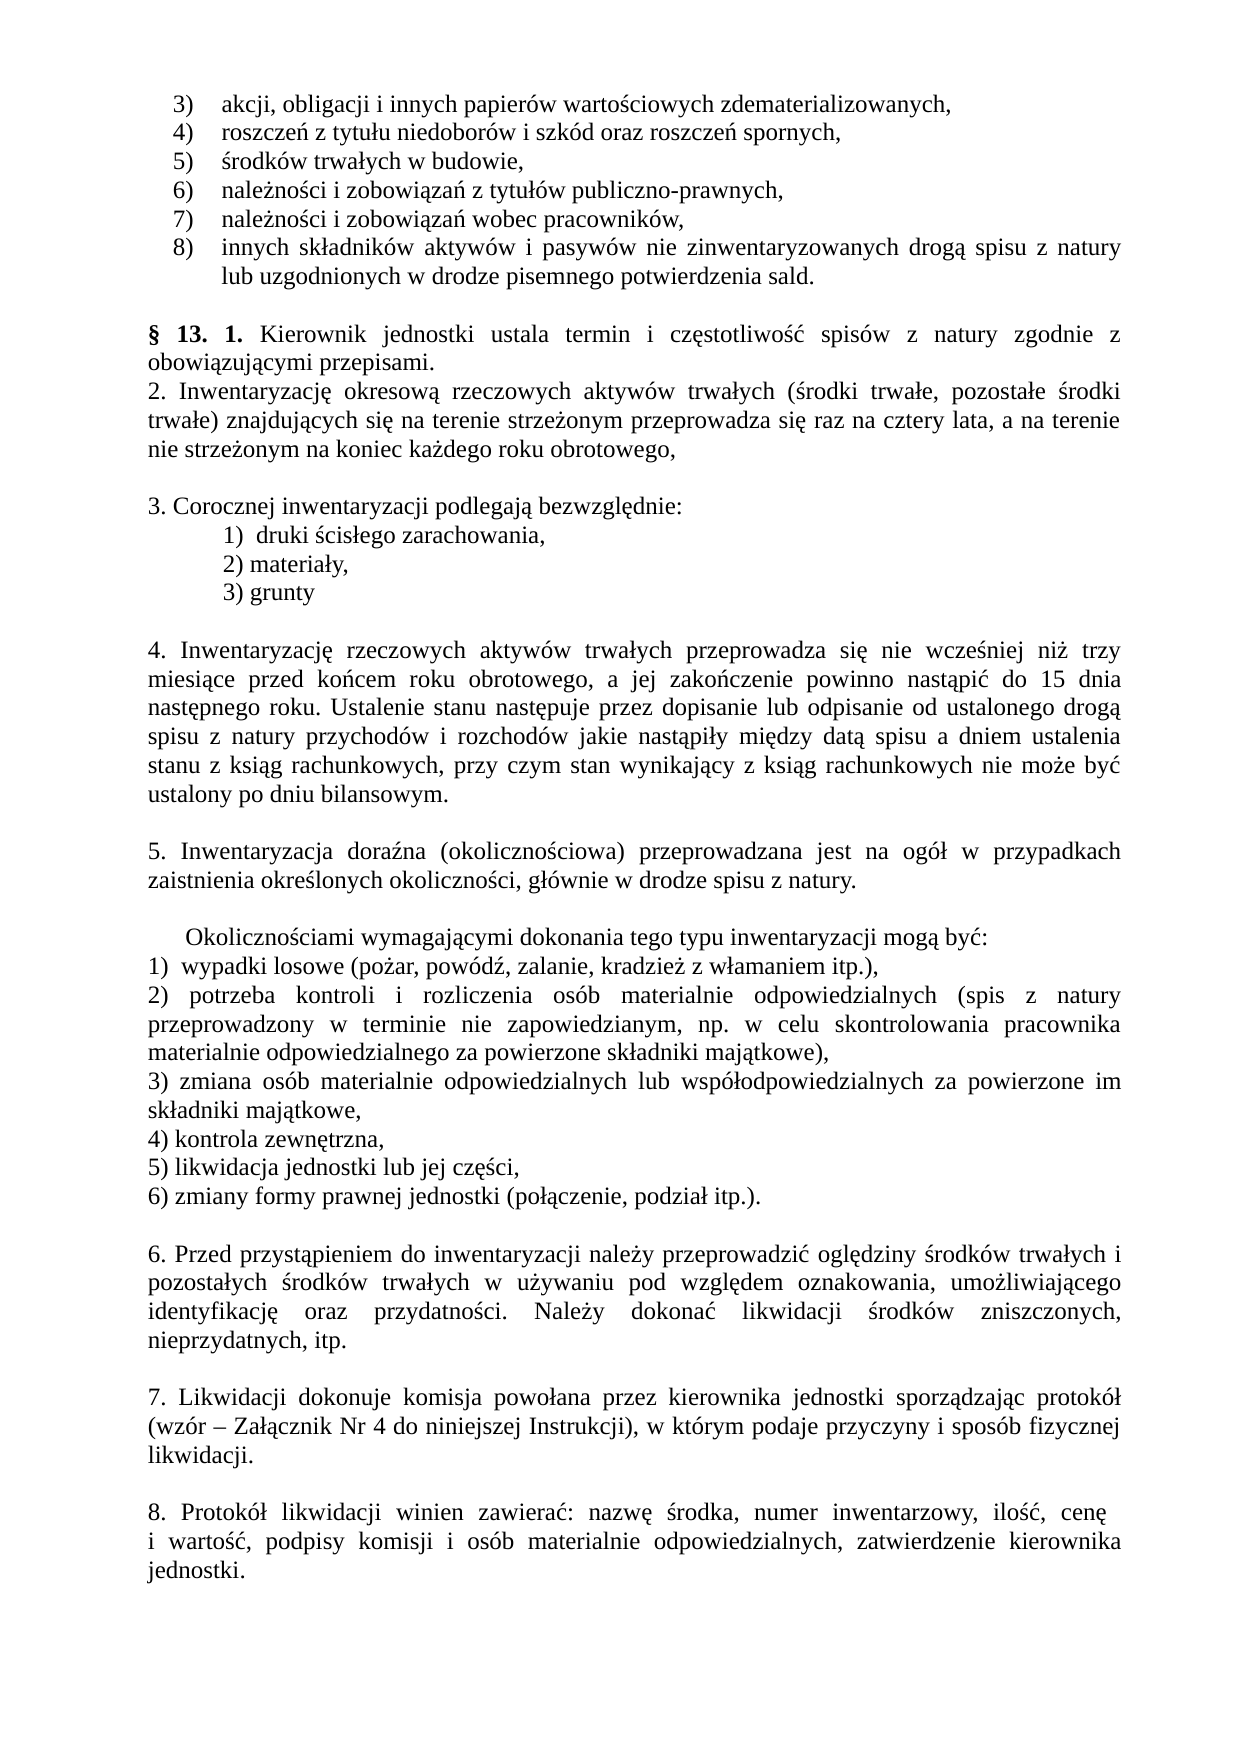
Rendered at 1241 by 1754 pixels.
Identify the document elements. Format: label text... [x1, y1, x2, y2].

text 8) innych składników aktywów i pasywów nie zinwentaryzowanych drogą spisu z natury lub uzgodnionych w drodze pisemnego potwierdzenia sald. [148, 232, 1122, 290]
text Okolicznościami wymagającymi dokonania tego typu inwentaryzacji mogą być: [185, 922, 1122, 951]
text 4) kontrola zewnętrzna, [148, 1124, 1122, 1152]
text 5) likwidacja jednostki lub jej części, [148, 1152, 1122, 1181]
text 7. Likwidacji dokonuje komisja powołana przez kierownika jednostki sporządzając protokół (wzór – Załącznik Nr 4 do niniejszej Instrukcji), w którym podaje przyczyny i sposób fizycznej likwidacji. [148, 1382, 1122, 1469]
text 5) środków trwałych w budowie, [148, 146, 1122, 175]
text 2. Inwentaryzację okresową rzeczowych aktywów trwałych (środki trwałe, pozostałe środki trwałe) znajdujących się na terenie strzeżonym przeprowadza się raz na cztery lata, a na terenie nie strzeżonym na koniec każdego roku obrotowego, [148, 376, 1122, 462]
text § 13. 1. Kierownik jednostki ustala termin i częstotliwość spisów z natury zgodnie z obowiązującymi przepisami. [148, 319, 1122, 376]
text 1) druki ścisłego zarachowania, [223, 520, 1122, 549]
text 4) roszczeń z tytułu niedoborów i szkód oraz roszczeń spornych, [148, 117, 1122, 146]
text 4. Inwentaryzację rzeczowych aktywów trwałych przeprowadza się nie wcześniej niż trzy miesiące przed końcem roku obrotowego, a jej zakończenie powinno nastąpić do 15 dnia następnego roku. Ustalenie stanu następuje przez dopisanie lub odpisanie od ustalonego drogą spisu z natury przychodów i rozchodów jakie nastąpiły między datą spisu a dniem ustalenia stanu z ksiąg rachunkowych, przy czym stan wynikający z ksiąg rachunkowych nie może być ustalony po dniu bilansowym. [148, 635, 1122, 807]
text 3) zmiana osób materialnie odpowiedzialnych lub współodpowiedzialnych za powierzone im składniki majątkowe, [148, 1066, 1122, 1124]
text 8. Protokół likwidacji winien zawierać: nazwę środka, numer inwentarzowy, ilość, cenę i wartość, podpisy komisji i osób materialnie odpowiedzialnych, zatwierdzenie kierownika jednostki. [148, 1497, 1122, 1584]
text 3) grunty [223, 577, 1122, 606]
text 5. Inwentaryzacja doraźna (okolicznościowa) przeprowadzana jest na ogół w przypadkach zaistnienia określonych okoliczności, głównie w drodze spisu z natury. [148, 836, 1122, 894]
text 2) potrzeba kontroli i rozliczenia osób materialnie odpowiedzialnych (spis z natury przeprowadzony w terminie nie zapowiedzianym, np. w celu skontrolowania pracownika materialnie odpowiedzialnego za powierzone składniki majątkowe), [148, 980, 1122, 1066]
text 3. Corocznej inwentaryzacji podlegają bezwzględnie: [148, 491, 1122, 520]
text 6) należności i zobowiązań z tytułów publiczno-prawnych, [148, 175, 1122, 204]
text 7) należności i zobowiązań wobec pracowników, [148, 204, 1122, 232]
text 2) materiały, [223, 549, 1122, 577]
text 6. Przed przystąpieniem do inwentaryzacji należy przeprowadzić oględziny środków trwałych i pozostałych środków trwałych w używaniu pod względem oznakowania, umożliwiającego identyfikację oraz przydatności. Należy dokonać likwidacji środków zniszczonych, nieprzydatnych, itp. [148, 1239, 1122, 1354]
text 1) wypadki losowe (pożar, powódź, zalanie, kradzież z włamaniem itp.), [148, 951, 1122, 980]
text 6) zmiany formy prawnej jednostki (połączenie, podział itp.). [148, 1181, 1122, 1210]
text 3) akcji, obligacji i innych papierów wartościowych zdematerializowanych, [148, 89, 1122, 117]
